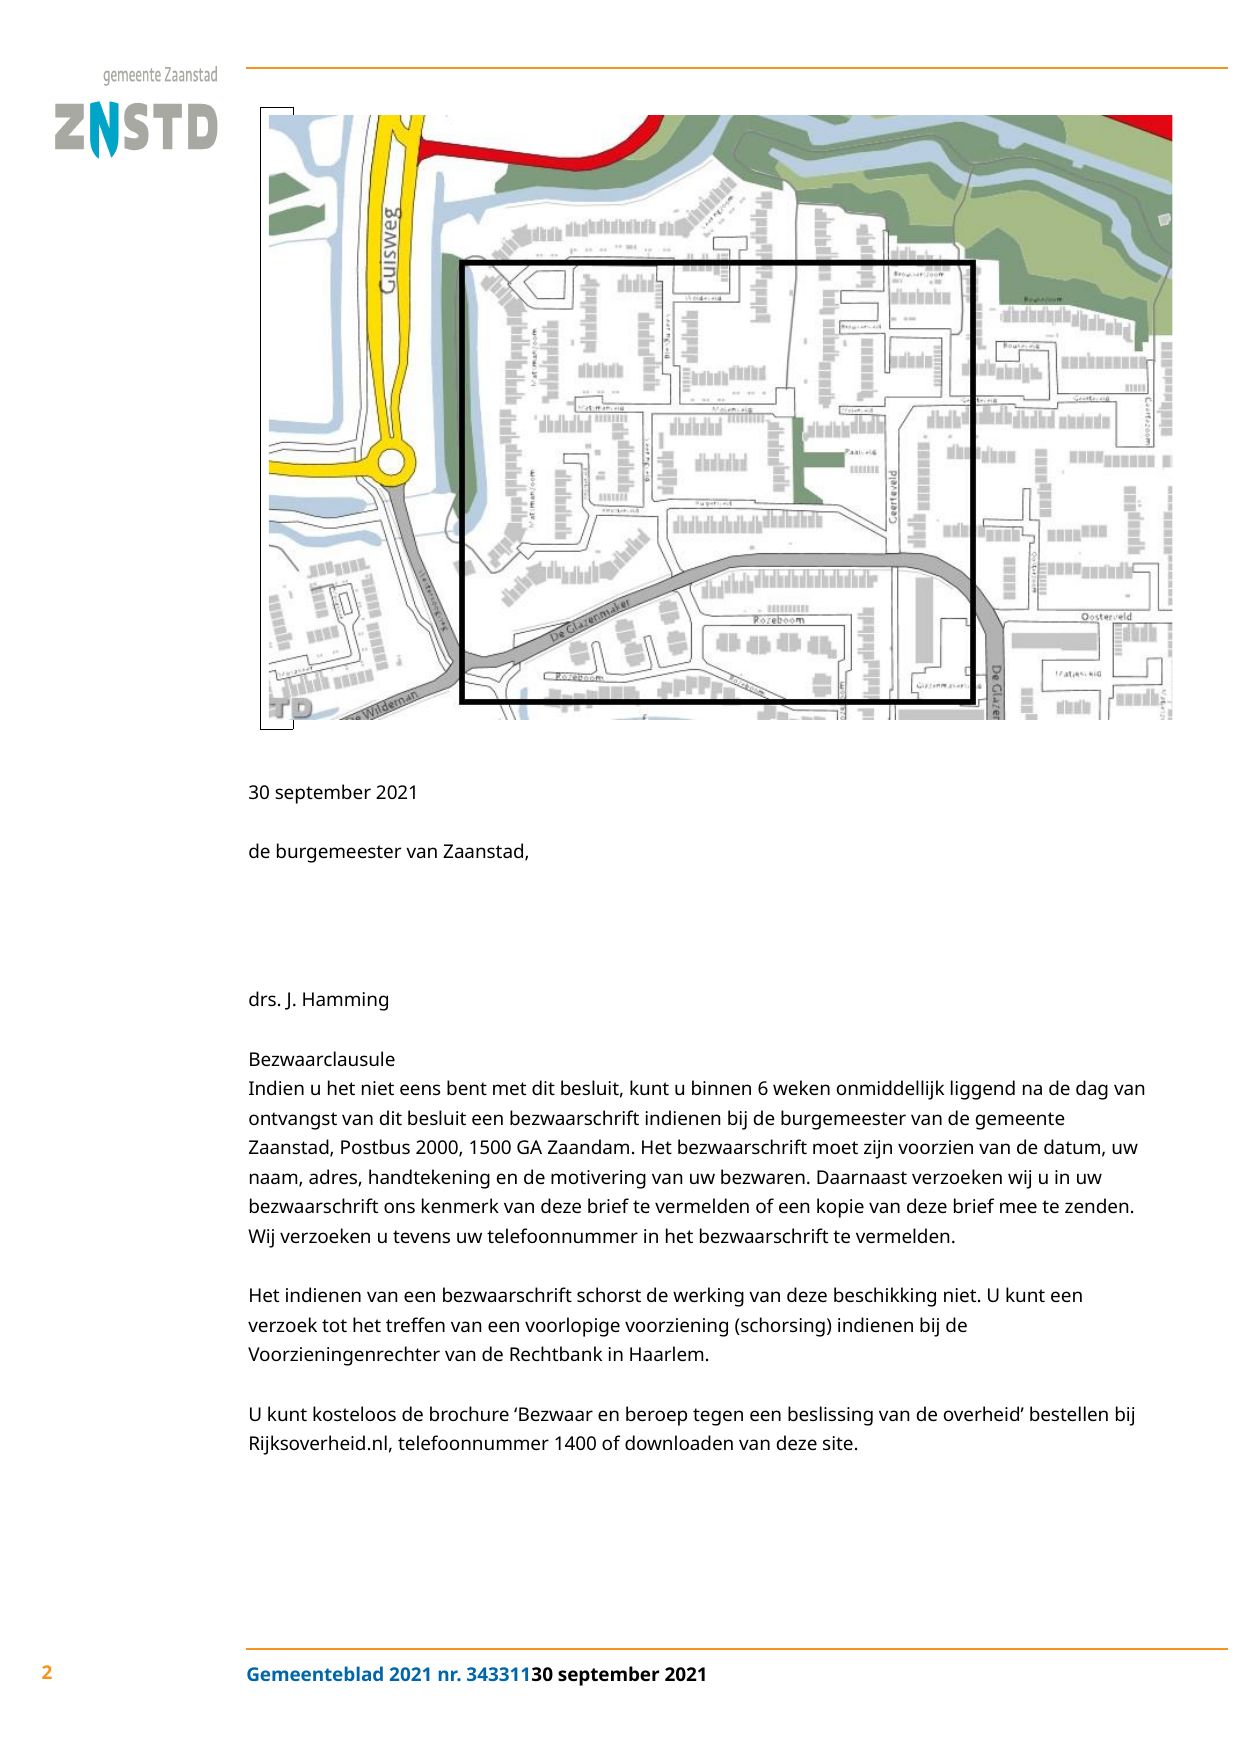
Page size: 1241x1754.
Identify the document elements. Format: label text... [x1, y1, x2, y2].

picture [268, 115, 1173, 720]
picture [41, 47, 231, 172]
text 30 september 2021 [248, 779, 1152, 805]
text Het indienen van een bezwaarschrift schorst de werking van deze beschikking niet. U kunt een verzoek tot het treffen van een voorlopige voorziening (schorsing) indienen bij de Voorzieningenrechter van de Rechtbank in Haarlem. [248, 1282, 1152, 1367]
text de burgemeester van Zaanstad, [248, 839, 1152, 864]
text drs. J. Hamming [248, 987, 1152, 1012]
text U kunt kosteloos de brochure ‘Bezwaar en beroep tegen een beslissing van de overheid’ bestellen bij Rijksoverheid.nl, telefoonnummer 1400 of downloaden van deze site. [248, 1401, 1152, 1456]
text Bezwaarclausule [248, 1046, 1152, 1072]
text Indien u het niet eens bent met dit besluit, kunt u binnen 6 weken onmiddellijk liggend na de dag van ontvangst van dit besluit een bezwaarschrift indienen bij de burgemeester van de gemeente Zaanstad, Postbus 2000, 1500 GA Zaandam. Het bezwaarschrift moet zijn voorzien van de datum, uw naam, adres, handtekening en de motivering van uw bezwaren. Daarnaast verzoeken wij u in uw bezwaarschrift ons kenmerk van deze brief te vermelden of een kopie van deze brief mee te zenden. Wij verzoeken u tevens uw telefoonnummer in het bezwaarschrift te vermelden. [248, 1075, 1152, 1249]
